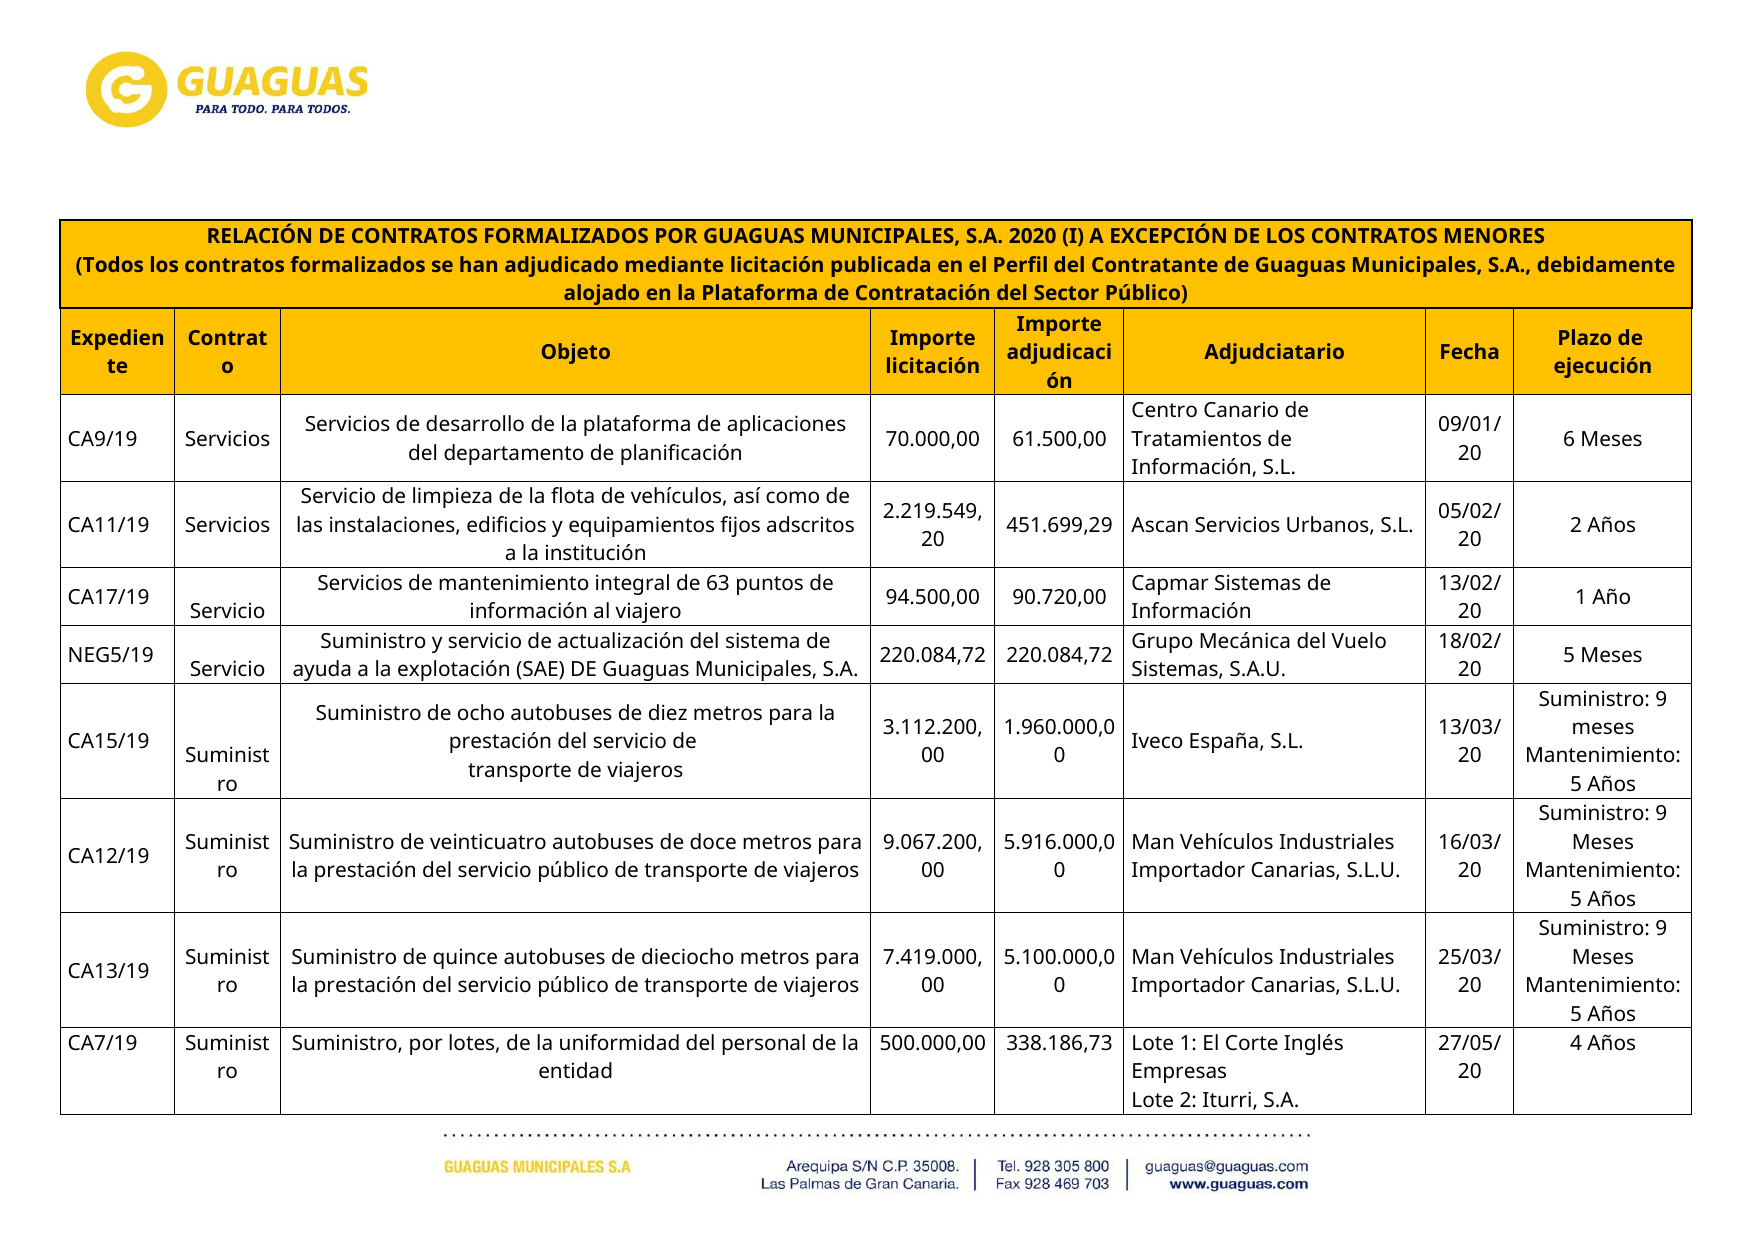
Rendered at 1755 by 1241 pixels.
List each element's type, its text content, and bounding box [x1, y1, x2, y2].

table_cell NEG5/19 [61, 626, 174, 683]
table_cell 7.419.000,00 [871, 913, 994, 1027]
table_cell 338.186,73 [995, 1028, 1123, 1113]
table_cell Suministro, por lotes, de la uniformidad del personal de la entidad [281, 1028, 870, 1113]
table_cell Suministro [175, 913, 280, 1027]
table_cell Man Vehículos Industriales Importador Canarias, S.L.U. [1124, 799, 1425, 912]
table_cell Centro Canario de Tratamientos de Información, S.L. [1124, 395, 1425, 481]
table_cell 451.699,29 [995, 482, 1123, 567]
table_cell Iveco España, S.L. [1124, 684, 1425, 797]
table_cell CA7/19 [61, 1028, 174, 1113]
table_cell Servicio de limpieza de la flota de vehículos, así como de las instalaciones, edificios y equipamientos fijos adscritos a la institución [281, 482, 870, 567]
table_cell Suministro de ocho autobuses de diez metros para la prestación del servicio de transporte de viajeros [281, 684, 870, 797]
table_cell 500.000,00 [871, 1028, 994, 1113]
table_cell Servicios [175, 482, 280, 567]
table_cell 70.000,00 [871, 395, 994, 481]
table_cell 9.067.200,00 [871, 799, 994, 912]
table_cell CA11/19 [61, 482, 174, 567]
table_cell Plazo de ejecución [1514, 309, 1691, 394]
table_cell 27/05/20 [1426, 1028, 1513, 1113]
table_cell Suministro: 9 meses Mantenimiento: 5 Años [1514, 684, 1691, 797]
table_cell Suministro de quince autobuses de dieciocho metros para la prestación del servicio público de transporte de viajeros [281, 913, 870, 1027]
table_cell Suministro de veinticuatro autobuses de doce metros para la prestación del servicio público de transporte de viajeros [281, 799, 870, 912]
table_cell Suministro [175, 1028, 280, 1113]
table_cell 94.500,00 [871, 568, 994, 625]
table_cell 13/03/20 [1426, 684, 1513, 797]
table_cell Adjudciatario [1124, 309, 1425, 394]
table_cell 09/01/20 [1426, 395, 1513, 481]
table_cell Suministro y servicio de actualización del sistema de ayuda a la explotación (SAE) DE Guaguas Municipales, S.A. [281, 626, 870, 683]
table_cell 4 Años [1514, 1028, 1691, 1113]
table_cell 61.500,00 [995, 395, 1123, 481]
table_cell Ascan Servicios Urbanos, S.L. [1124, 482, 1425, 567]
table_cell Servicios [175, 395, 280, 481]
table_cell Expediente [61, 309, 174, 394]
table_cell 6 Meses [1514, 395, 1691, 481]
table_cell 05/02/20 [1426, 482, 1513, 567]
table_cell Suministro [175, 799, 280, 912]
table_cell Importe adjudicación [995, 309, 1123, 394]
table_cell 90.720,00 [995, 568, 1123, 625]
table_cell Contrato [175, 309, 280, 394]
table_cell Lote 1: El Corte Inglés Empresas Lote 2: Iturri, S.A. [1124, 1028, 1425, 1113]
table_cell Man Vehículos Industriales Importador Canarias, S.L.U. [1124, 913, 1425, 1027]
table_cell 16/03/20 [1426, 799, 1513, 912]
table_cell Suministro: 9 Meses Mantenimiento: 5 Años [1514, 799, 1691, 912]
table_cell CA12/19 [61, 799, 174, 912]
table_cell Grupo Mecánica del Vuelo Sistemas, S.A.U. [1124, 626, 1425, 683]
table_cell 13/02/20 [1426, 568, 1513, 625]
table_cell 18/02/20 [1426, 626, 1513, 683]
table_cell CA17/19 [61, 568, 174, 625]
table_cell CA13/19 [61, 913, 174, 1027]
table_header RELACIÓN DE CONTRATOS FORMALIZADOS POR GUAGUAS MUNICIPALES, S.A. 2020 (I) A EXCEPCIÓN DE LOS CONTRATOS MENORES (Todos los contratos formalizados se han adjudicado mediante licitación publicada en el Perfil del Contratante de Guaguas Municipales, S.A., debidamente alojado en la Plataforma de Contratación del Sector Público) [61, 221, 1691, 307]
table_cell 2 Años [1514, 482, 1691, 567]
table_cell Servicio [175, 626, 280, 683]
table_cell Importe licitación [871, 309, 994, 394]
table_cell 1.960.000,00 [995, 684, 1123, 797]
table_cell Suministro: 9 Meses Mantenimiento: 5 Años [1514, 913, 1691, 1027]
table_cell CA9/19 [61, 395, 174, 481]
table_cell Capmar Sistemas de Información [1124, 568, 1425, 625]
table_cell Servicio [175, 568, 280, 625]
table_cell 5.100.000,00 [995, 913, 1123, 1027]
table_cell Objeto [281, 309, 870, 394]
table_cell Suministro [175, 684, 280, 797]
table_cell 5.916.000,00 [995, 799, 1123, 912]
table_cell 3.112.200,00 [871, 684, 994, 797]
table_cell 5 Meses [1514, 626, 1691, 683]
table_cell 220.084,72 [871, 626, 994, 683]
table_cell CA15/19 [61, 684, 174, 797]
table_cell Servicios de desarrollo de la plataforma de aplicaciones del departamento de planificación [281, 395, 870, 481]
table_cell Servicios de mantenimiento integral de 63 puntos de información al viajero [281, 568, 870, 625]
table_cell 220.084,72 [995, 626, 1123, 683]
table_cell 1 Año [1514, 568, 1691, 625]
table_cell Fecha [1426, 309, 1513, 394]
table_cell 2.219.549,20 [871, 482, 994, 567]
table_cell 25/03/20 [1426, 913, 1513, 1027]
